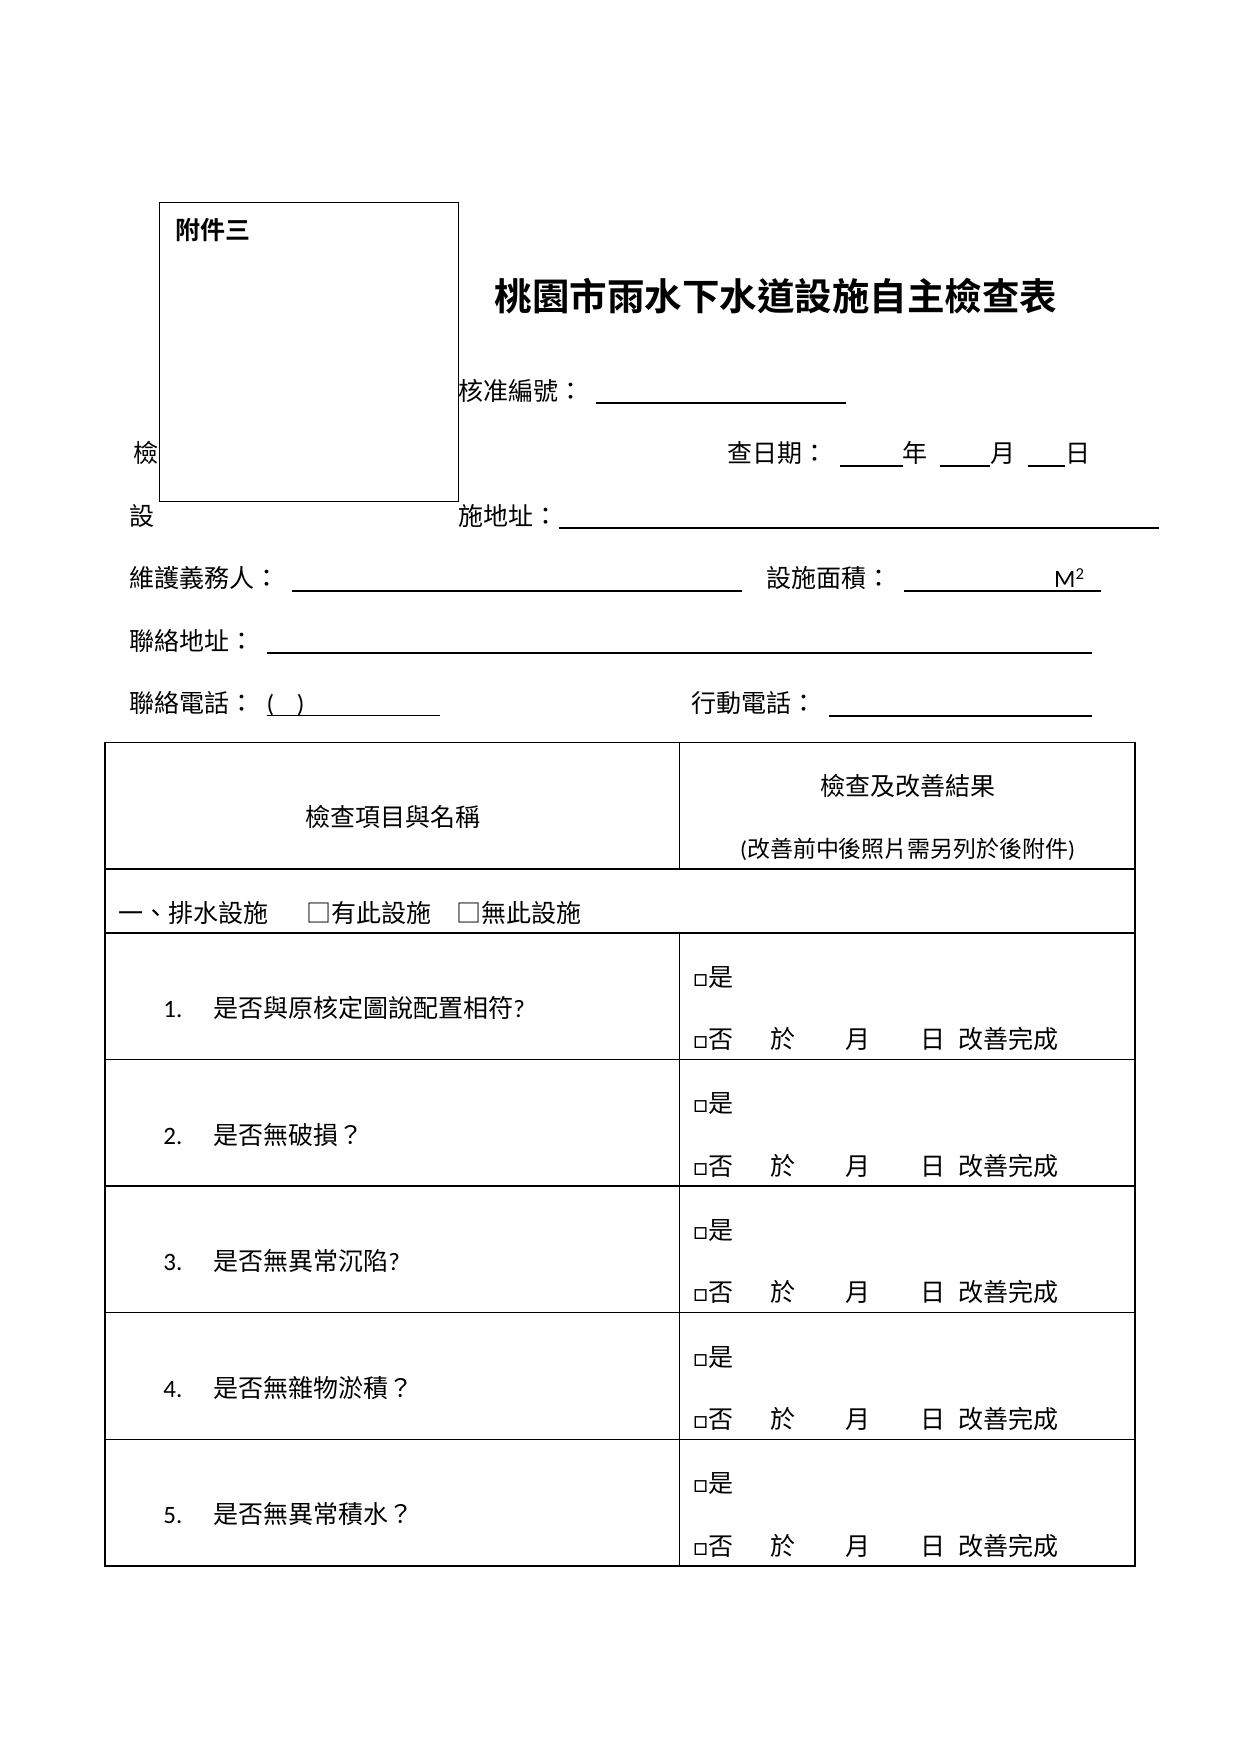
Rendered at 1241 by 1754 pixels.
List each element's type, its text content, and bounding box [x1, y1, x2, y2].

text [160, 203, 458, 501]
text 查日期： 年 月 日 [459, 410, 1090, 473]
text [129, 348, 159, 410]
table_cell 是否無異常積水？ [106, 1440, 679, 1565]
text [148, 252, 159, 314]
table_cell □是 □否 於 月 日 改善完成 [680, 1440, 1134, 1565]
text 核准編號： [459, 348, 1092, 410]
text 設施地址： [129, 473, 1163, 535]
text 聯絡電話： ( ) 行動電話： [129, 660, 1163, 723]
table_header 檢查及改善結果 (改善前中後照片需另列於後附件) [680, 743, 1134, 868]
table_cell □是 □否 於 月 日 改善完成 [680, 934, 1134, 1059]
text 聯絡地址： [129, 598, 1163, 660]
text 附件三 [175, 210, 443, 246]
text 檢 [129, 410, 159, 473]
table_cell □是 □否 於 月 日 改善完成 [680, 1060, 1134, 1185]
table_header 檢查項目與名稱 [106, 743, 679, 868]
table_cell 是否無異常沉陷? [106, 1187, 679, 1312]
table_cell □是 □否 於 月 日 改善完成 [680, 1313, 1134, 1438]
table_cell 是否無破損？ [106, 1060, 679, 1185]
text 桃園市雨水下水道設施自主檢查表 [459, 252, 1092, 314]
table_cell 是否無雜物淤積？ [106, 1313, 679, 1438]
table_cell □是 □否 於 月 日 改善完成 [680, 1187, 1134, 1312]
table_cell 是否與原核定圖說配置相符? [106, 934, 679, 1059]
text 維護義務人： 設施面積： M2 [129, 535, 1163, 598]
table_cell 一、排水設施 □有此設施 □無此設施 [106, 870, 1134, 932]
